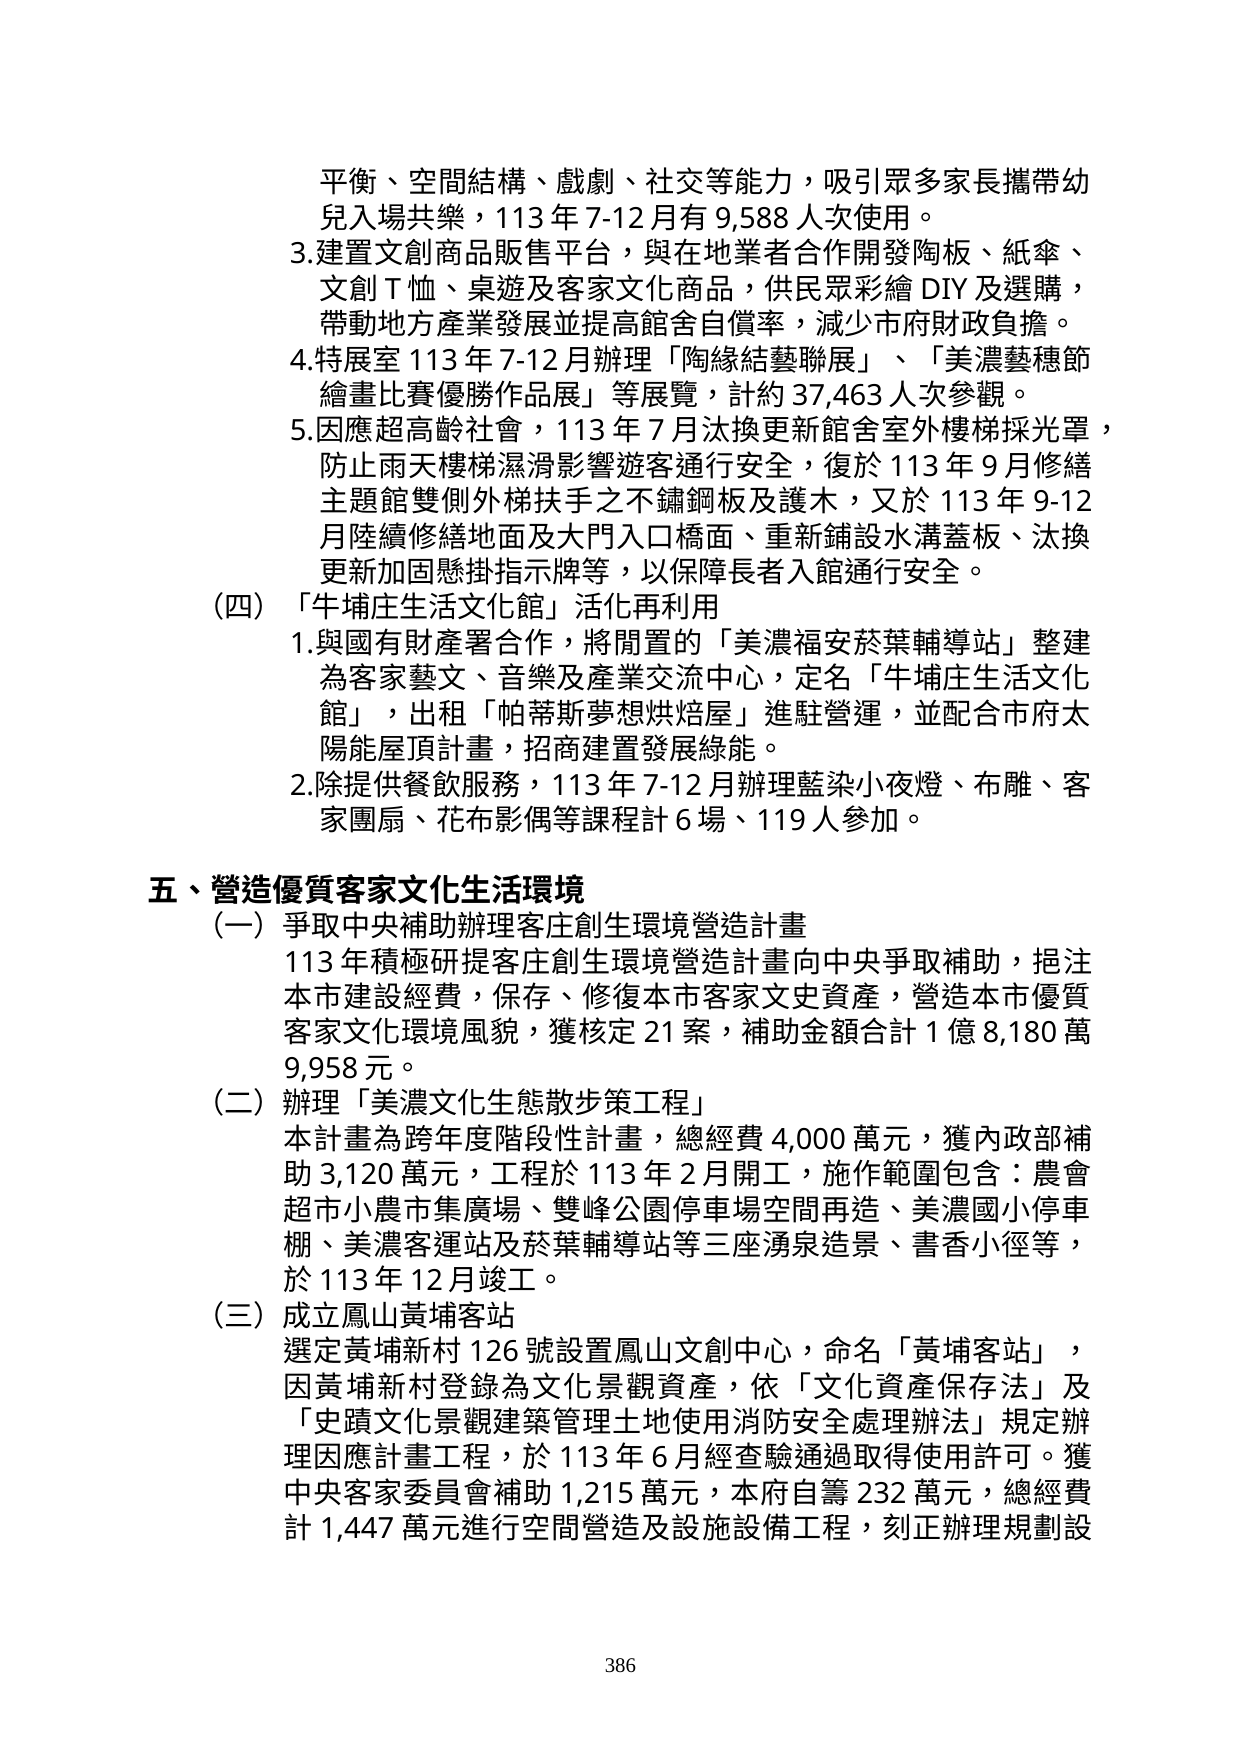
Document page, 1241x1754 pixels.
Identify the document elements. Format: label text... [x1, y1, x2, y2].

text 五、營造優質客家文化生活環境 [148, 873, 1092, 908]
text 平衡、空間結構、戲劇、社交等能力，吸引眾多家長攜帶幼兒入場共樂，113年7-12月有9,588人次使用。 [289, 164, 1092, 235]
text 4.特展室113年7-12月辦理「陶緣結藝聯展」、「美濃藝穗節繪畫比賽優勝作品展」等展覽，計約37,463人次參觀。 [289, 342, 1092, 412]
text （三）成立鳳山黃埔客站 [195, 1298, 1092, 1333]
text 選定黃埔新村126號設置鳳山文創中心，命名「黃埔客站」，因黃埔新村登錄為文化景觀資產，依「文化資產保存法」及「史蹟文化景觀建築管理土地使用消防安全處理辦法」規定辦理因應計畫工程，於113年6月經查驗通過取得使用許可。獲中央客家委員會補助1,215萬元，本府自籌232萬元，總經費計1,447萬元進行空間營造及設施設備工程，刻正辦理規劃設 [283, 1333, 1092, 1546]
text （二）辦理「美濃文化生態散步策工程」 [195, 1085, 1092, 1121]
text 5.因應超高齡社會，113年7月汰換更新館舍室外樓梯採光罩，防止雨天樓梯濕滑影響遊客通行安全，復於113年9月修繕主題館雙側外梯扶手之不鏽鋼板及護木，又於113年9-12月陸續修繕地面及大門入口橋面、重新鋪設水溝蓋板、汰換更新加固懸掛指示牌等，以保障長者入館通行安全。 [289, 412, 1092, 589]
text （一）爭取中央補助辦理客庄創生環境營造計畫 [195, 908, 1092, 944]
text 113年積極研提客庄創生環境營造計畫向中央爭取補助，挹注本市建設經費，保存、修復本市客家文史資產，營造本市優質客家文化環境風貌，獲核定21案，補助金額合計1億8,180萬9,958元。 [283, 944, 1092, 1085]
text 3.建置文創商品販售平台，與在地業者合作開發陶板、紙傘、文創T恤、桌遊及客家文化商品，供民眾彩繪DIY及選購，帶動地方產業發展並提高館舍自償率，減少市府財政負擔。 [289, 235, 1092, 342]
text 本計畫為跨年度階段性計畫，總經費4,000萬元，獲內政部補助3,120萬元，工程於113年2月開工，施作範圍包含：農會超市小農市集廣場、雙峰公園停車場空間再造、美濃國小停車棚、美濃客運站及菸葉輔導站等三座湧泉造景、書香小徑等，於113年12月竣工。 [283, 1121, 1092, 1298]
text （四）「牛埔庄生活文化館」活化再利用 [195, 589, 1092, 625]
text 2.除提供餐飲服務，113年7-12月辦理藍染小夜燈、布雕、客家團扇、花布影偶等課程計6場、119人參加。 [289, 767, 1092, 837]
text 1.與國有財產署合作，將閒置的「美濃福安菸葉輔導站」整建為客家藝文、音樂及產業交流中心，定名「牛埔庄生活文化館」，出租「帕蒂斯夢想烘焙屋」進駐營運，並配合市府太陽能屋頂計畫，招商建置發展綠能。 [289, 625, 1092, 767]
